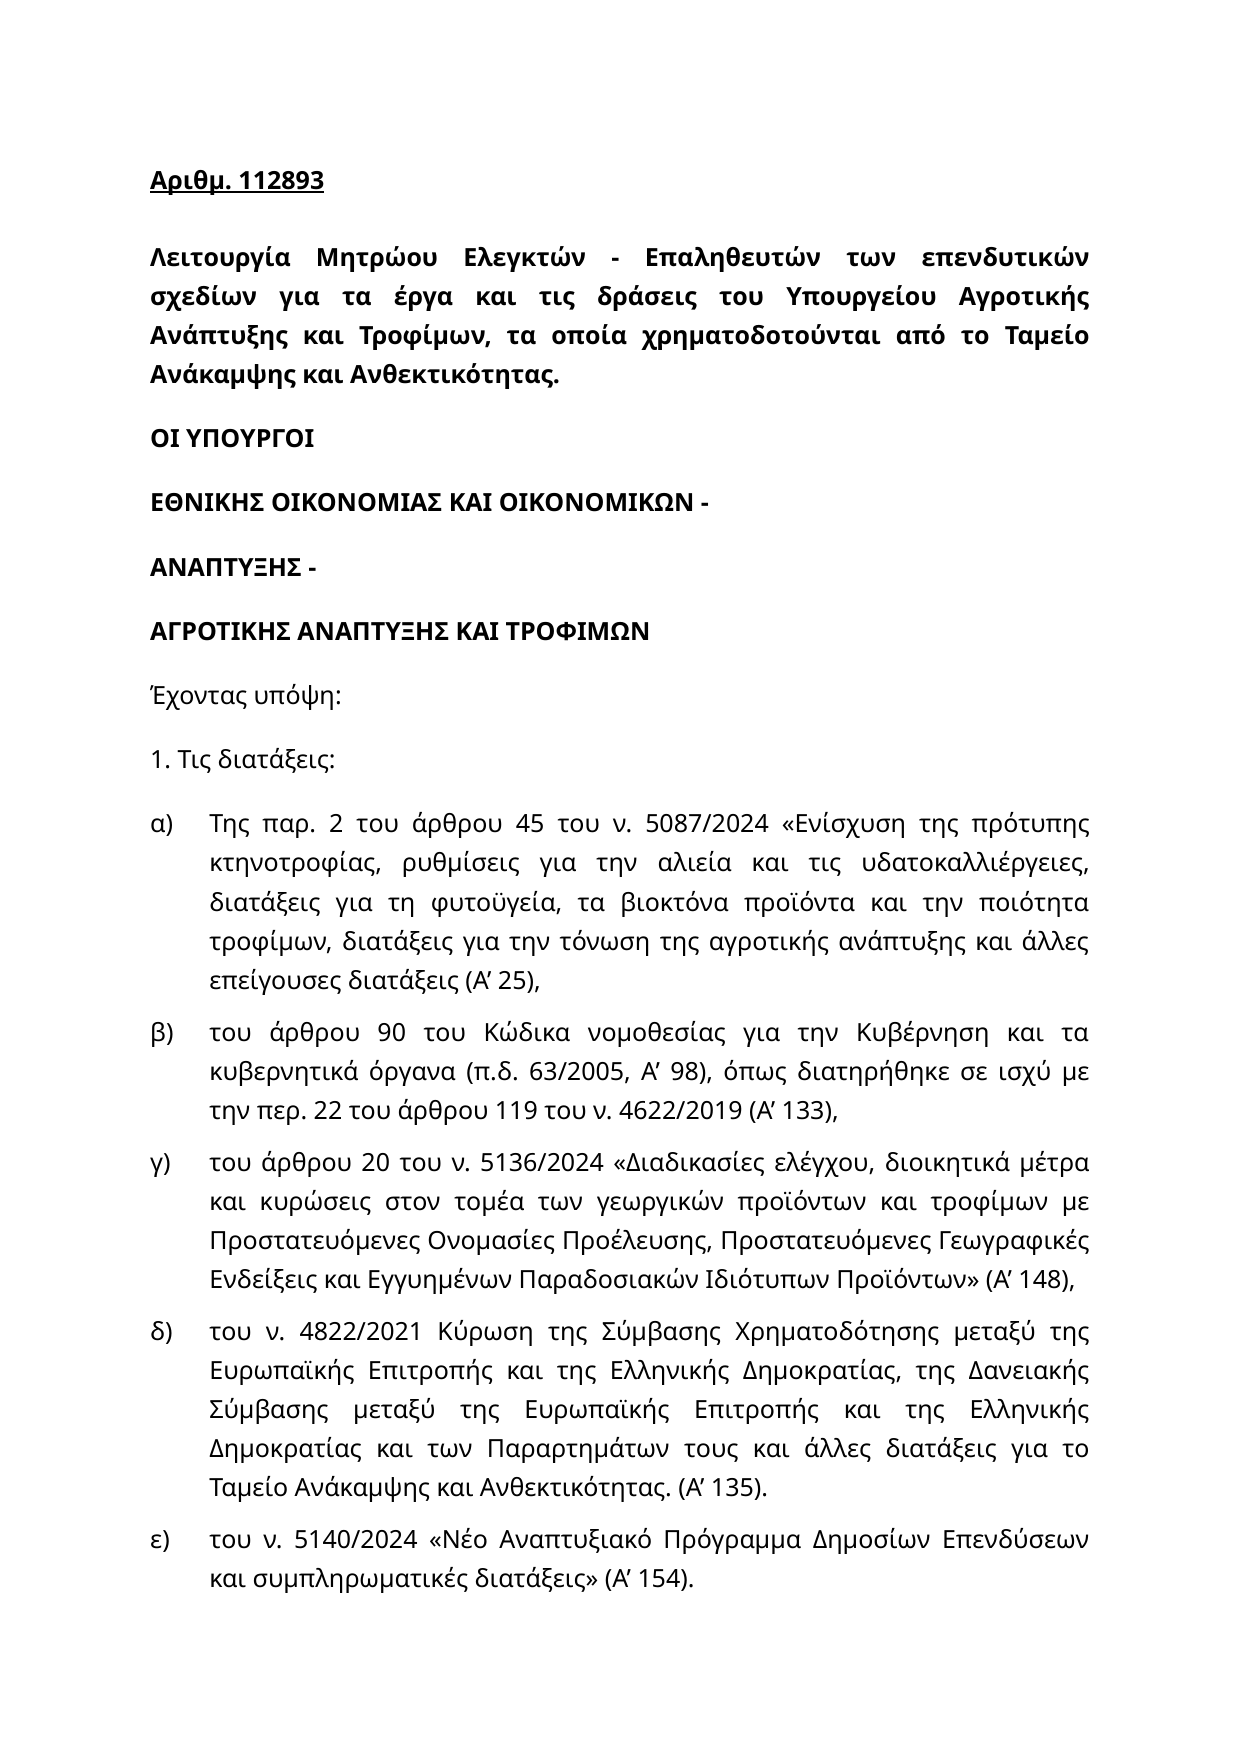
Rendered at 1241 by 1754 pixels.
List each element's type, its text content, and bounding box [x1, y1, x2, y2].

text ΑΓΡΟΤΙΚΗΣ ΑΝΑΠΤΥΞΗΣ ΚΑΙ ΤΡΟΦΙΜΩΝ [150, 613, 1090, 647]
list δ) του ν. 4822/2021 Κύρωση της Σύμβασης Χρηματοδότησης μεταξύ της Ευρωπαϊκής Επιτροπής και της Ελληνικής Δημοκρατίας, της Δανειακής Σύμβασης μεταξύ της Ευρωπαϊκής Επιτροπής και της Ελληνικής Δημοκρατίας και των Παραρτημάτων τους και άλλες διατάξεις για το Ταμείο Ανάκαμψης και Ανθεκτικότητας. (Α’ 135). [150, 1313, 1090, 1504]
list ε) του ν. 5140/2024 «Νέο Αναπτυξιακό Πρόγραμμα Δημοσίων Επενδύσεων και συμπληρωματικές διατάξεις» (Α’ 154). [150, 1522, 1090, 1595]
text ΕΘΝΙΚΗΣ ΟΙΚΟΝΟΜΙΑΣ ΚΑΙ ΟΙΚΟΝΟΜΙΚΩΝ - [150, 485, 1090, 519]
title Αριθμ. 112893 [150, 162, 1090, 197]
text ΟΙ ΥΠΟΥΡΓΟΙ [150, 421, 1090, 455]
text Έχοντας υπόψη: [150, 677, 1090, 712]
text 1. Τις διατάξεις: [150, 742, 1090, 776]
text Λειτουργία Μητρώου Ελεγκτών - Επαληθευτών των επενδυτικών σχεδίων για τα έργα και τις δράσεις του Υπουργείου Αγροτικής Ανάπτυξης και Τροφίμων, τα οποία χρηματοδοτούνται από το Ταμείο Ανάκαμψης και Ανθεκτικότητας. [150, 239, 1090, 391]
list α) Της παρ. 2 του άρθρου 45 του ν. 5087/2024 «Ενίσχυση της πρότυπης κτηνοτροφίας, ρυθμίσεις για την αλιεία και τις υδατοκαλλιέργειες, διατάξεις για τη φυτοϋγεία, τα βιοκτόνα προϊόντα και την ποιότητα τροφίμων, διατάξεις για την τόνωση της αγροτικής ανάπτυξης και άλλες επείγουσες διατάξεις (Α’ 25), [150, 806, 1090, 997]
list γ) του άρθρου 20 του ν. 5136/2024 «Διαδικασίες ελέγχου, διοικητικά μέτρα και κυρώσεις στον τομέα των γεωργικών προϊόντων και τροφίμων με Προστατευόμενες Ονομασίες Προέλευσης, Προστατευόμενες Γεωγραφικές Ενδείξεις και Εγγυημένων Παραδοσιακών Ιδιότυπων Προϊόντων» (Α’ 148), [150, 1144, 1090, 1296]
list β) του άρθρου 90 του Κώδικα νομοθεσίας για την Κυβέρνηση και τα κυβερνητικά όργανα (π.δ. 63/2005, Α’ 98), όπως διατηρήθηκε σε ισχύ με την περ. 22 του άρθρου 119 του ν. 4622/2019 (Α’ 133), [150, 1014, 1090, 1127]
text ΑΝΑΠΤΥΞΗΣ - [150, 549, 1090, 583]
